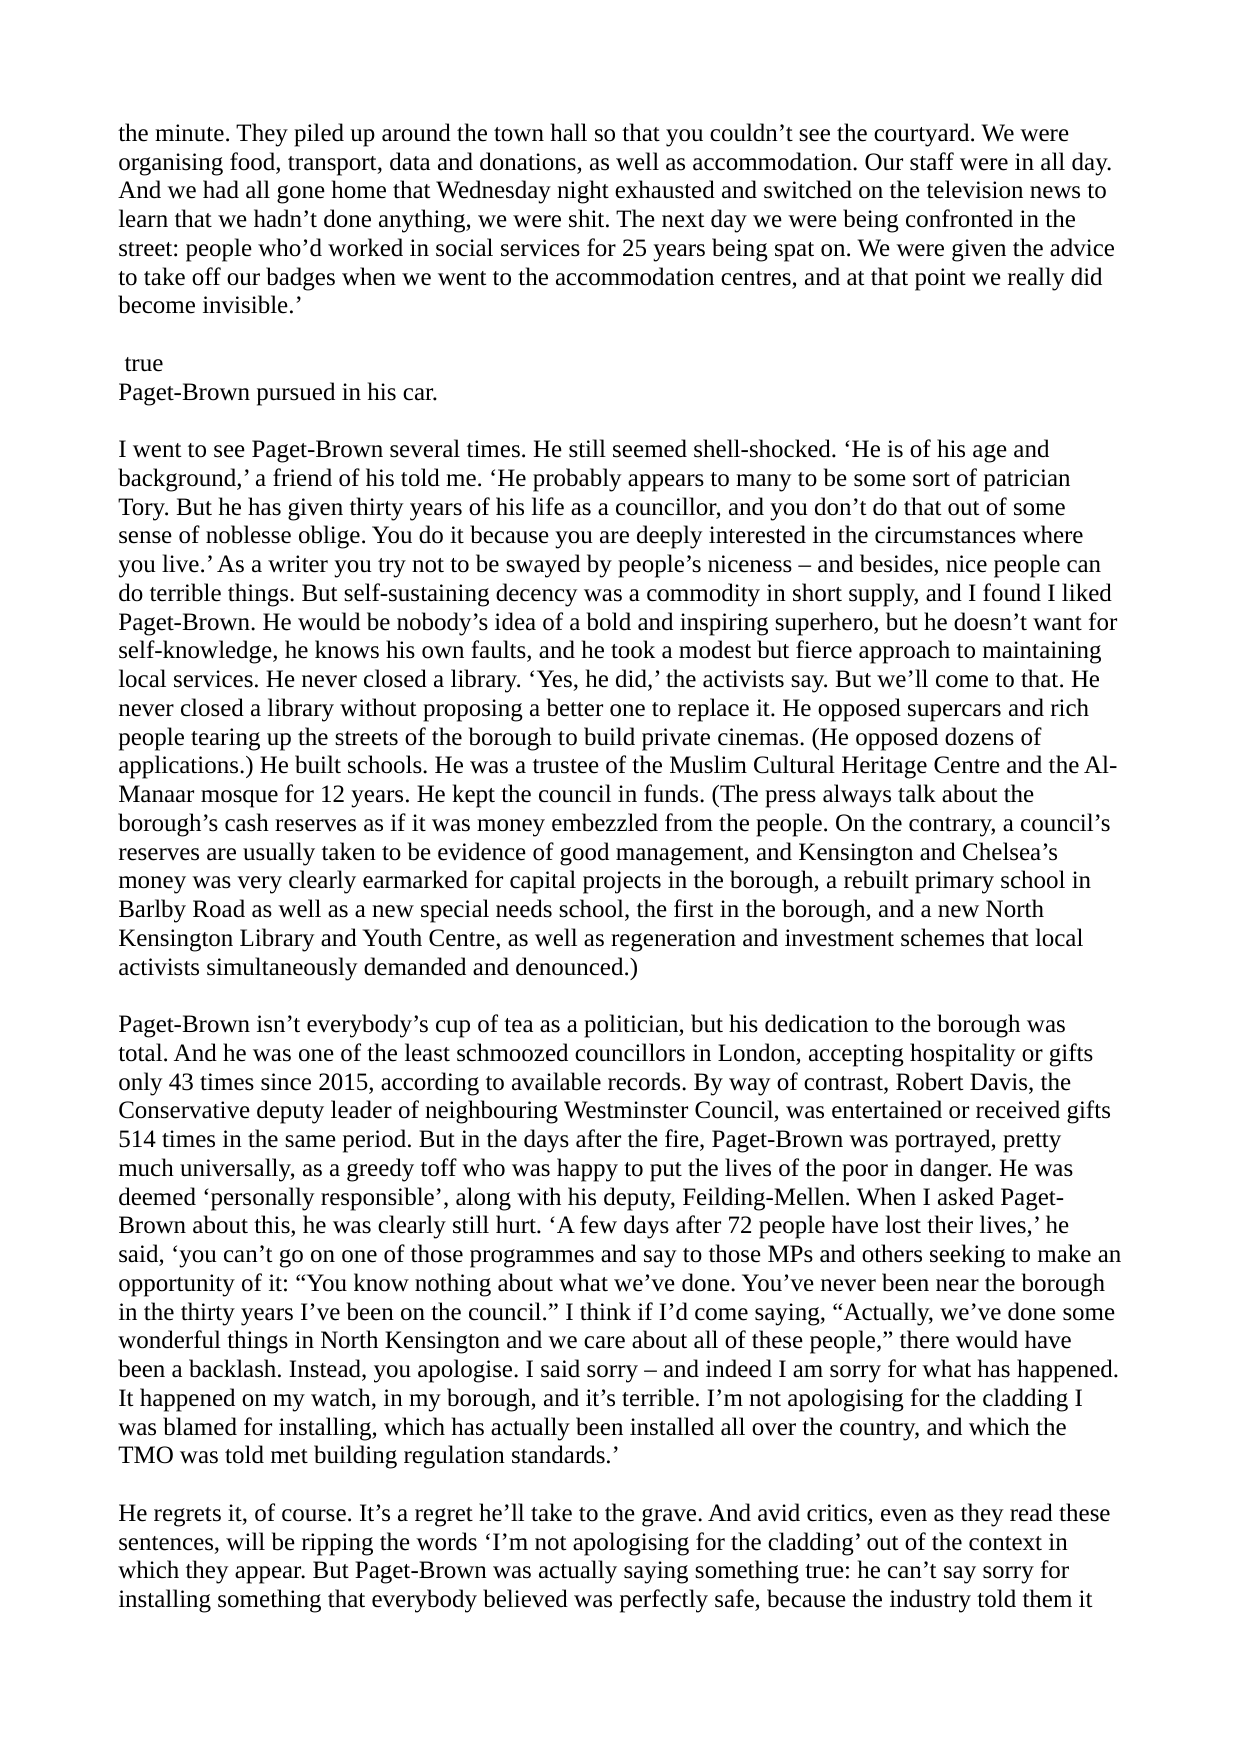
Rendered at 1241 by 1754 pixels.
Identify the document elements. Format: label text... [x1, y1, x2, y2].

text true [118, 348, 1122, 377]
text He regrets it, of course. It’s a regret he’ll take to the grave. And avid critics, even as they read these sentences, will be ripping the words ‘I’m not apologising for the cladding’ out of the context in which they appear. But Paget-Brown was actually saying something true: he can’t say sorry for installing something that everybody believed was perfectly safe, because the industry told them it [118, 1498, 1122, 1613]
text Paget-Brown isn’t everybody’s cup of tea as a politician, but his dedication to the borough was total. And he was one of the least schmoozed councillors in London, accepting hospitality or gifts only 43 times since 2015, according to available records. By way of contrast, Robert Davis, the Conservative deputy leader of neighbouring Westminster Council, was entertained or received gifts 514 times in the same period. But in the days after the fire, Paget-Brown was portrayed, pretty much universally, as a greedy toff who was happy to put the lives of the poor in danger. He was deemed ‘personally responsible’, along with his deputy, Feilding-Mellen. When I asked Paget-Brown about this, he was clearly still hurt. ‘A few days after 72 people have lost their lives,’ he said, ‘you can’t go on one of those programmes and say to those MPs and others seeking to make an opportunity of it: “You know nothing about what we’ve done. You’ve never been near the borough in the thirty years I’ve been on the council.” I think if I’d come saying, “Actually, we’ve done some wonderful things in North Kensington and we care about all of these people,” there would have been a backlash. Instead, you apologise. I said sorry – and indeed I am sorry for what has happened. It happened on my watch, in my borough, and it’s terrible. I’m not apologising for the cladding I was blamed for installing, which has actually been installed all over the country, and which the TMO was told met building regulation standards.’ [118, 1009, 1122, 1469]
text Paget-Brown pursued in his car. [118, 377, 1122, 406]
text I went to see Paget-Brown several times. He still seemed shell-shocked. ‘He is of his age and background,’ a friend of his told me. ‘He probably appears to many to be some sort of patrician Tory. But he has given thirty years of his life as a councillor, and you don’t do that out of some sense of noblesse oblige. You do it because you are deeply interested in the circumstances where you live.’ As a writer you try not to be swayed by people’s niceness – and besides, nice people can do terrible things. But self-sustaining decency was a commodity in short supply, and I found I liked Paget-Brown. He would be nobody’s idea of a bold and inspiring superhero, but he doesn’t want for self-knowledge, he knows his own faults, and he took a modest but fierce approach to maintaining local services. He never closed a library. ‘Yes, he did,’ the activists say. But we’ll come to that. He never closed a library without proposing a better one to replace it. He opposed supercars and rich people tearing up the streets of the borough to build private cinemas. (He opposed dozens of applications.) He built schools. He was a trustee of the Muslim Cultural Heritage Centre and the Al-Manaar mosque for 12 years. He kept the council in funds. (The press always talk about the borough’s cash reserves as if it was money embezzled from the people. On the contrary, a council’s reserves are usually taken to be evidence of good management, and Kensington and Chelsea’s money was very clearly earmarked for capital projects in the borough, a rebuilt primary school in Barlby Road as well as a new special needs school, the first in the borough, and a new North Kensington Library and Youth Centre, as well as regeneration and investment schemes that local activists simultaneously demanded and denounced.) [118, 434, 1122, 981]
text the minute. They piled up around the town hall so that you couldn’t see the courtyard. We were organising food, transport, data and donations, as well as accommodation. Our staff were in all day. And we had all gone home that Wednesday night exhausted and switched on the television news to learn that we hadn’t done anything, we were shit. The next day we were being confronted in the street: people who’d worked in social services for 25 years being spat on. We were given the advice to take off our badges when we went to the accommodation centres, and at that point we really did become invisible.’ [118, 118, 1122, 319]
